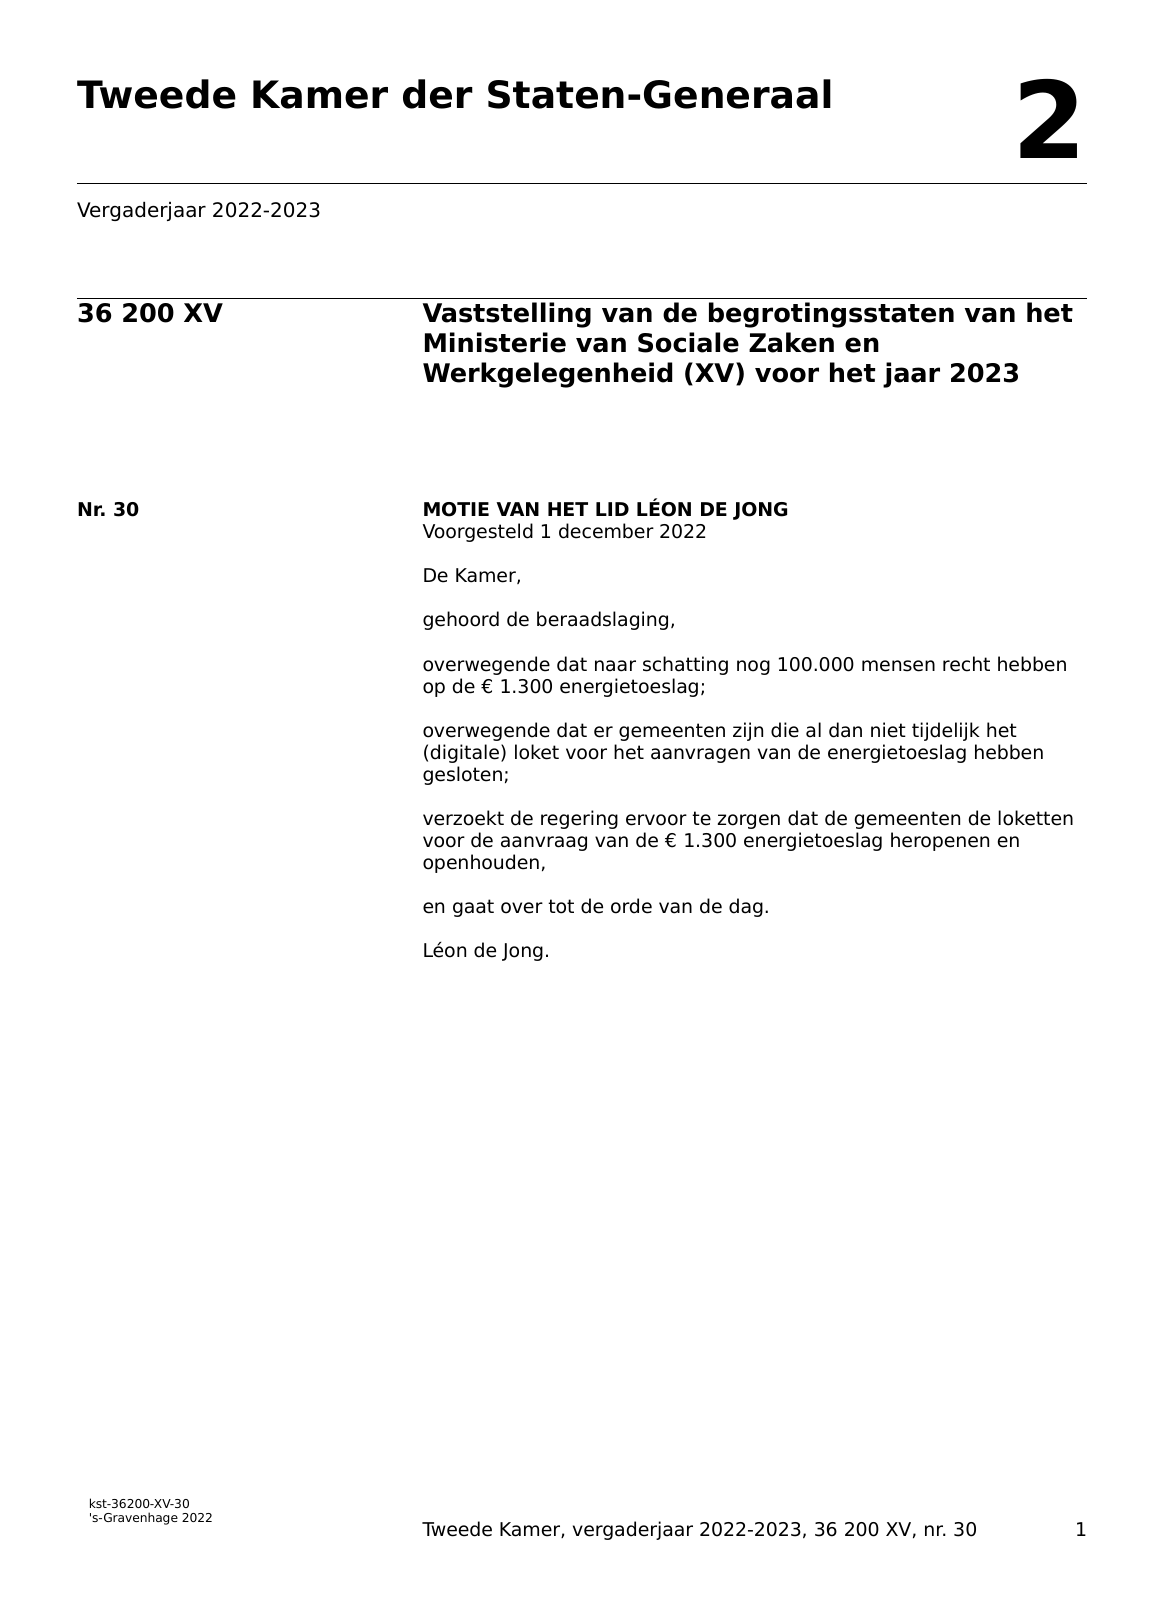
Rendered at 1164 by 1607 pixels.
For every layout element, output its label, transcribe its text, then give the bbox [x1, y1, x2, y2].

text kst-36200-XV-30 [88, 1497, 323, 1511]
table_header 2 [886, 59, 1087, 183]
text Léon de Jong. [422, 940, 1087, 962]
subtitle 36 200 XV Vaststelling van de begrotingsstaten van het Ministerie van Sociale Zaken en Werkgelegenheid (XV) voor het jaar 2023 [77, 299, 1087, 388]
table_cell Vergaderjaar 2022-2023 [77, 184, 1087, 298]
text 's-Gravenhage 2022 [88, 1511, 323, 1525]
subtitle Nr. 30 MOTIE VAN HET LID LÉON DE JONG [77, 499, 1087, 521]
table_header Tweede Kamer der Staten-Generaal [77, 59, 886, 183]
text Voorgesteld 1 december 2022 [422, 521, 1087, 543]
text verzoekt de regering ervoor te zorgen dat de gemeenten de loketten voor de aanvraag van de € 1.300 energietoeslag heropenen en openhouden, [422, 808, 1087, 874]
text overwegende dat naar schatting nog 100.000 mensen recht hebben op de € 1.300 energietoeslag; [422, 653, 1087, 697]
text De Kamer, [422, 565, 1087, 587]
text overwegende dat er gemeenten zijn die al dan niet tijdelijk het (digitale) loket voor het aanvragen van de energietoeslag hebben gesloten; [422, 720, 1087, 786]
text en gaat over tot de orde van de dag. [422, 896, 1087, 918]
text gehoord de beraadslaging, [422, 609, 1087, 631]
